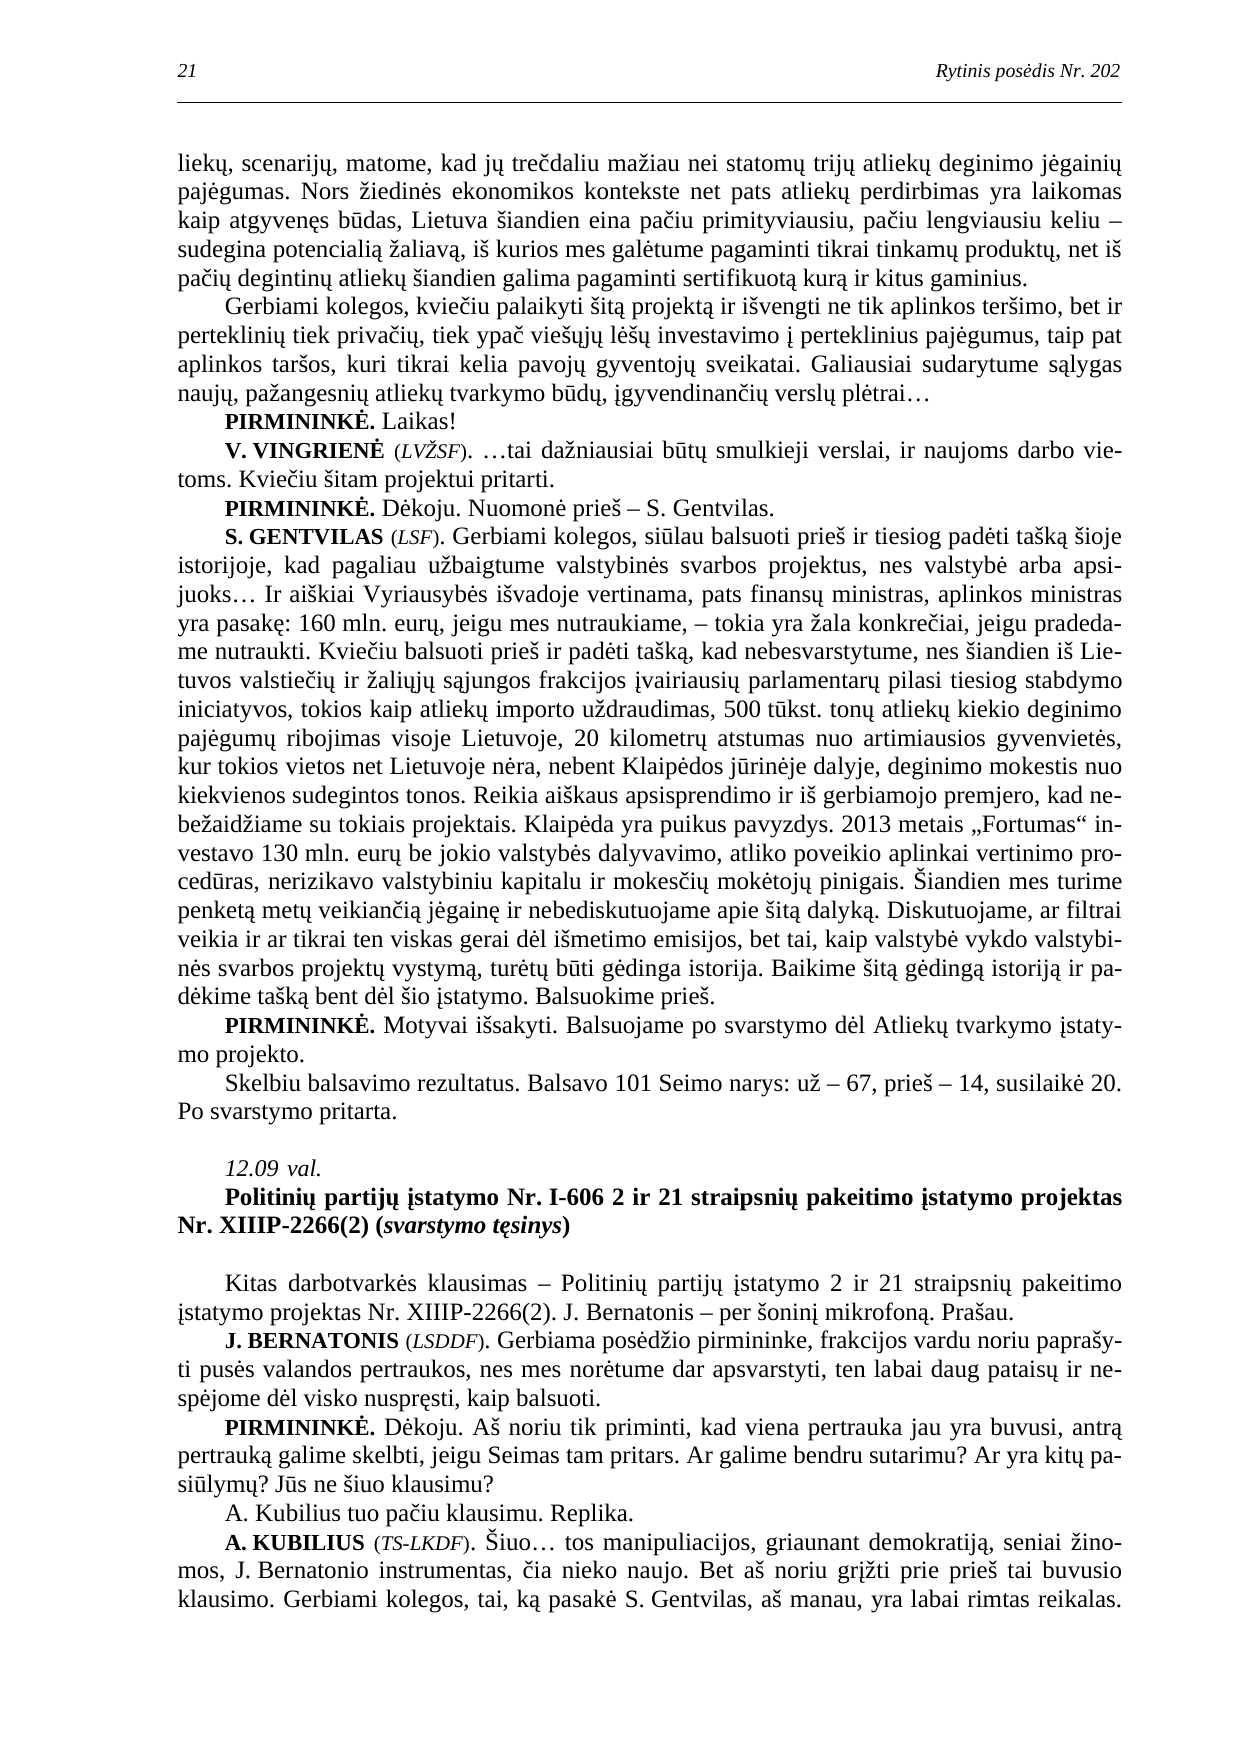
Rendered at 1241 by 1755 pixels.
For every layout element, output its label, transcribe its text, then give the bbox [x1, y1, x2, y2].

text Ger­bia­mi ko­le­gos, kvie­čiu pa­lai­ky­ti ši­tą pro­jek­tą ir iš­veng­ti ne tik ap­lin­kos ter­ši­mo, bet ir per­tek­li­nių tiek pri­va­čių, tiek ypač vie­šų­jų lė­šų in­ves­ta­vi­mo į per­tek­li­nius pa­jė­gu­mus, taip pat ap­lin­kos tar­šos, ku­ri tik­rai ke­lia pa­vo­jų gy­ven­to­jų svei­ka­tai. Ga­liau­siai su­da­ry­tu­me są­ly­gas nau­jų, pa­žan­ges­nių at­lie­kų tvar­ky­mo bū­dų, įgy­ven­di­nan­čių ver­slų plėt­rai… [177, 291, 1122, 406]
text V. VINGRIENĖ (LVŽSF). …tai daž­niau­siai bū­tų smul­kie­ji ver­slai, ir nau­joms dar­bo vie­toms. Kvie­čiu ši­tam pro­jek­tui pri­tar­ti. [177, 435, 1122, 493]
text A. Ku­bi­lius tuo pa­čiu klau­si­mu. Re­pli­ka. [177, 1498, 1122, 1527]
text Skel­biu bal­sa­vi­mo re­zul­ta­tus. Bal­sa­vo 101 Sei­mo na­rys: už – 67, prieš – 14, su­si­lai­kė 20. Po svars­ty­mo pri­tar­ta. [177, 1068, 1122, 1125]
text S. GENTVILAS (LSF). Ger­bia­mi ko­le­gos, siū­lau bal­suo­ti prieš ir tie­siog pa­dė­ti taš­ką šio­je is­to­ri­jo­je, kad pa­ga­liau už­baig­tu­me vals­ty­bi­nės svar­bos pro­jek­tus, nes vals­ty­bė ar­ba ap­si­juoks… Ir aiš­kiai Vy­riau­sy­bės iš­va­do­je ver­ti­na­ma, pats fi­nan­sų mi­nist­ras, ap­lin­kos mi­nist­ras yra pa­sa­kę: 160 mln. eu­rų, jei­gu mes nu­trau­kia­me, – to­kia yra ža­la kon­kre­čiai, jei­gu pra­de­da­me nu­trauk­ti. Kvie­čiu bal­suo­ti prieš ir pa­dė­ti taš­ką, kad ne­be­svars­ty­tu­me, nes šian­dien iš Lie­tu­vos vals­tie­čių ir ža­lių­jų są­jun­gos frak­ci­jos įvai­riau­sių par­la­men­ta­rų pi­la­si tie­siog stab­dy­mo ini­cia­ty­vos, to­kios kaip at­lie­kų im­por­to už­drau­di­mas, 500 tūkst. to­nų at­lie­kų kie­kio de­gi­ni­mo pa­jė­gu­mų ri­bo­ji­mas vi­so­je Lie­tu­vo­je, 20 ki­lo­met­rų at­stu­mas nuo ar­ti­miau­sios gy­ven­vie­tės, kur to­kios vie­tos net Lie­tu­vo­je nė­ra, ne­bent Klai­pė­dos jū­ri­nė­je da­ly­je, de­gi­ni­mo mo­kes­tis nuo kiek­vie­nos su­de­gin­tos to­nos. Rei­kia aiš­kaus ap­si­spren­di­mo ir iš ger­bia­mo­jo prem­je­ro, kad ne­be­žai­džia­me su to­kiais pro­jek­tais. Klai­pė­da yra pui­kus pa­vyz­dys. 2013 me­tais „For­tu­mas“ in­ves­ta­vo 130 mln. eu­rų be jo­kio vals­ty­bės da­ly­va­vi­mo, at­li­ko po­vei­kio ap­lin­kai ver­ti­ni­mo pro­ce­dū­ras, ne­ri­zi­ka­vo vals­ty­bi­niu ka­pi­ta­lu ir mo­kes­čių mo­kė­to­jų pi­ni­gais. Šian­dien mes tu­ri­me pen­ke­tą me­tų vei­kian­čią jė­gai­nę ir ne­be­dis­ku­tuo­ja­me apie ši­tą da­ly­ką. Dis­ku­tuo­ja­me, ar fil­trai vei­kia ir ar tik­rai ten vis­kas ge­rai dėl iš­me­ti­mo emi­si­jos, bet tai, kaip vals­ty­bė vyk­do vals­ty­bi­nės svar­bos pro­jek­tų vys­ty­mą, tu­rė­tų bū­ti gė­din­ga is­to­ri­ja. Bai­ki­me ši­tą gė­din­gą is­to­ri­ją ir pa­dė­ki­me taš­ką bent dėl šio įsta­ty­mo. Bal­suo­ki­me prieš. [177, 521, 1122, 1010]
text PIRMININKĖ. Lai­kas! [177, 406, 1122, 435]
text Ki­tas dar­bo­tvarkės klau­si­mas – Po­li­ti­nių par­ti­jų įsta­ty­mo 2 ir 21 straips­nių pa­kei­ti­mo įsta­ty­mo pro­jek­tas Nr. XIIIP-2266(2). J. Ber­na­to­nis – per šo­ni­nį mik­ro­fo­ną. Pra­šau. [177, 1268, 1122, 1325]
text lie­kų, sce­na­ri­jų, ma­to­me, kad jų treč­da­liu ma­žiau nei sta­to­mų tri­jų at­lie­kų de­gi­ni­mo jė­gai­nių pa­jė­gu­mas. Nors žie­di­nės eko­no­mi­kos kon­teks­te net pats at­lie­kų per­dir­bi­mas yra lai­ko­mas kaip at­gy­ve­nęs bū­das, Lie­tu­va šian­dien ei­na pa­čiu pri­mi­ty­viau­siu, pa­čiu leng­viau­siu ke­liu – su­de­gi­na po­ten­cia­lią ža­lia­vą, iš ku­rios mes ga­lė­tu­me pa­ga­min­ti tik­rai tin­ka­mų pro­duk­tų, net iš pa­čių de­gin­ti­nų at­lie­kų šian­dien ga­li­ma pa­ga­min­ti ser­ti­fi­kuo­tą ku­rą ir ki­tus ga­mi­nius. [177, 148, 1122, 291]
text PIRMININKĖ. Dė­ko­ju. Nuo­mo­nė prieš – S. Gent­vi­las. [177, 493, 1122, 521]
text J. BERNATONIS (LSDDF). Ger­bia­ma po­sė­džio pir­mi­nin­ke, frak­ci­jos var­du no­riu pa­pra­šy­ti pu­sės va­lan­dos per­trau­kos, nes mes no­rė­tu­me dar ap­svars­ty­ti, ten la­bai daug pa­tai­sų ir ne­spė­jo­me dėl vis­ko nu­spręs­ti, kaip bal­suo­ti. [177, 1325, 1122, 1412]
text 12.09 val. [224, 1154, 1122, 1182]
text PIRMININKĖ. Dė­ko­ju. Aš no­riu tik pri­min­ti, kad vie­na per­trau­ka jau yra bu­vu­si, an­trą per­trau­ką ga­li­me skelb­ti, jei­gu Sei­mas tam pri­tars. Ar ga­li­me ben­dru su­ta­ri­mu? Ar yra ki­tų pa­siū­ly­mų? Jūs ne šiuo klau­si­mu? [177, 1412, 1122, 1498]
text A. KUBILIUS (TS-LKDF). Šiuo… tos ma­ni­pu­lia­ci­jos, griau­nant de­mo­kra­tiją, se­niai ži­no­mos, J. Ber­na­to­nio in­stru­men­tas, čia nie­ko nau­jo. Bet aš no­riu grįž­ti prie prieš tai bu­vu­sio klau­si­mo. Ger­bia­mi ko­le­gos, tai, ką pa­sa­kė S. Gent­vi­las, aš ma­nau, yra la­bai rim­tas rei­ka­las. [177, 1527, 1122, 1613]
text PIRMININKĖ. Mo­ty­vai iš­sa­ky­ti. Bal­suo­ja­me po svars­ty­mo dėl At­lie­kų tvar­ky­mo įsta­ty­mo pro­jek­to. [177, 1010, 1122, 1068]
text Po­li­ti­nių par­ti­jų įsta­ty­mo Nr. I-606 2 ir 21 straips­nių pa­kei­ti­mo įsta­ty­mo pro­jek­tas Nr. XIIIP-2266(2) (svars­ty­mo tę­si­nys) [177, 1182, 1122, 1239]
